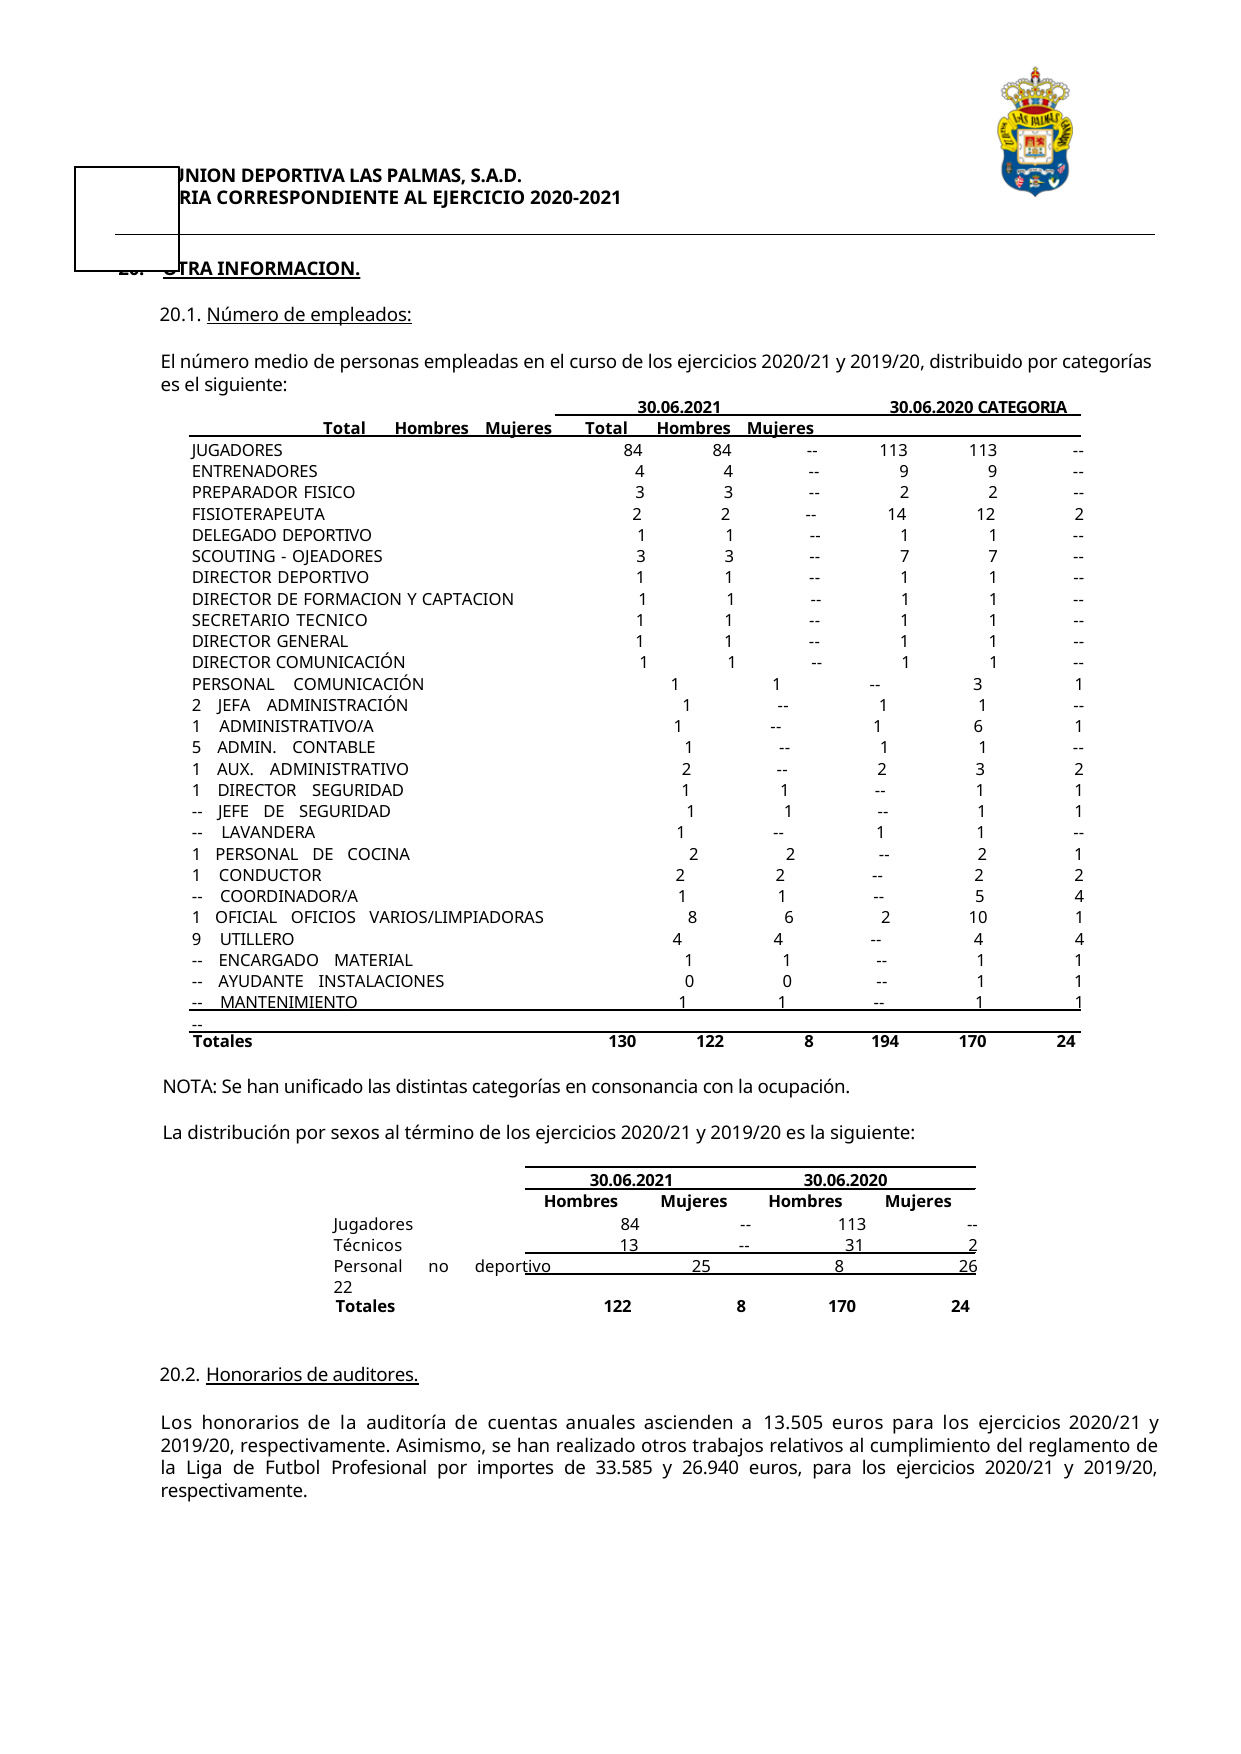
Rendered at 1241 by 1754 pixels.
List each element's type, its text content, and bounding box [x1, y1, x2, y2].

text 20.2. Honorarios de auditores. [159, 1367, 1165, 1386]
text NOTA: Se han unificado las distintas categorías en consonancia con la ocupación. [162, 1079, 1165, 1098]
text CLUB UNION DEPORTIVA LAS PALMAS, S.A.D. [1063, 167, 1165, 186]
text 20. OTRA INFORMACION. [118, 261, 1165, 280]
text La distribución por sexos al término de los ejercicios 2020/21 y 2019/20 es la siguiente: [162, 1124, 1165, 1143]
text Totales 122 8 170 24 [335, 1298, 1165, 1316]
text Totales 130 122 8 194 170 24 [1105, 1034, 1165, 1051]
text El número medio de personas empleadas en el curso de los ejercicios 2020/21 y 2019/20, distribuido por categorías es el siguiente: [160, 351, 1159, 395]
text 20.1. Número de empleados: [159, 306, 1165, 325]
text MEMORIA CORRESPONDIENTE AL EJERCICIO 2020-2021 [180, 190, 1165, 208]
text CLUB UNION DEPORTIVA LAS PALMAS, S.A.D. [180, 167, 1007, 186]
text Los honorarios de la auditoría de cuentas anuales ascienden a 13.505 euros para los ejercicios 2020/21 y 2019/20, respectivamente. Asimismo, se han realizado otros trabajos relativos al cumplimiento del reglamento de la Liga de Futbol Profesional por importes de 33.585 y 26.940 euros, para los ejercicios 2020/21 y 2019/20, respectivamente. [160, 1412, 1159, 1501]
